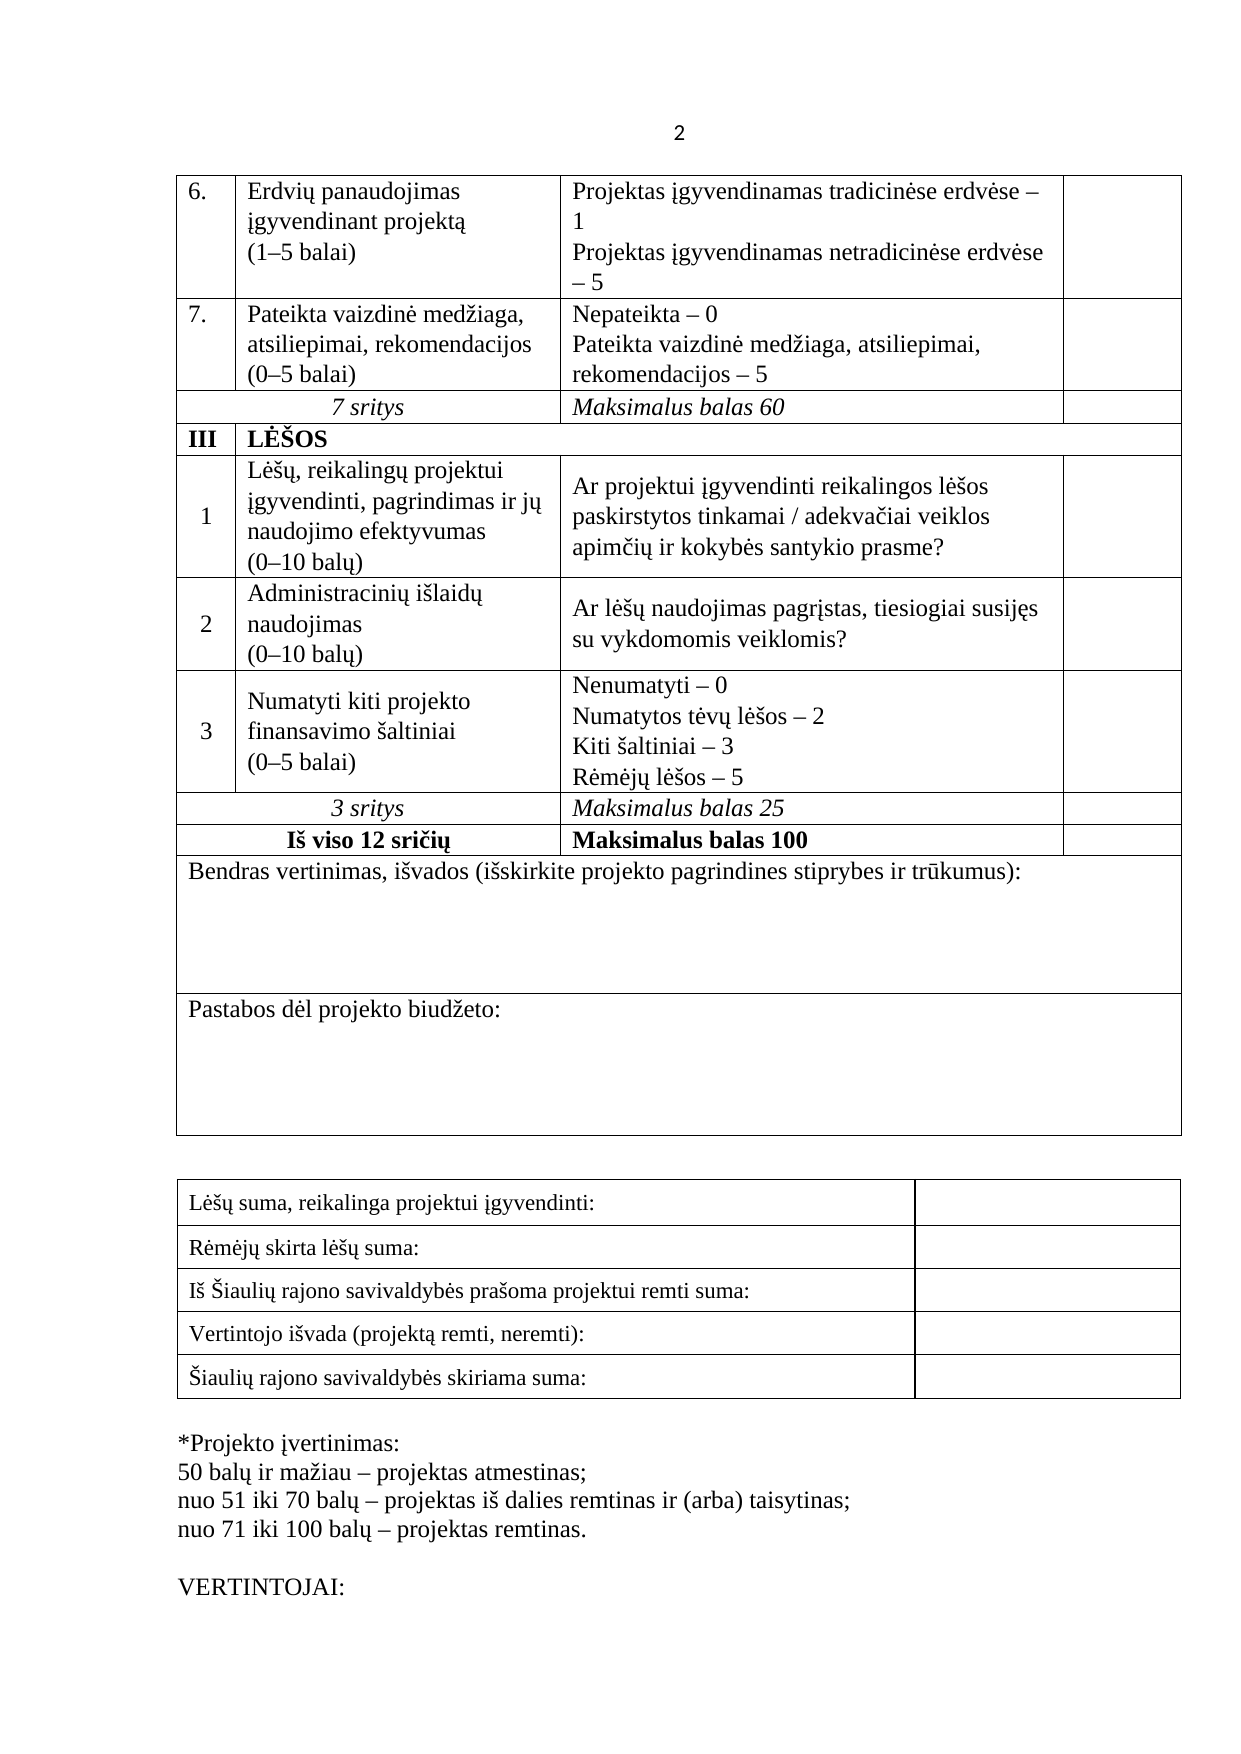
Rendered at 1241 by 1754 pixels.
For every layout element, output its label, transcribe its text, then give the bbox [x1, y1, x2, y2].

table_cell III [177, 424, 235, 454]
table_cell Pastabos dėl projekto biudžeto: [177, 994, 1181, 1134]
text VERTINTOJAI: [177, 1572, 1181, 1601]
table_cell 3 [177, 671, 235, 792]
table_cell Numatyti kiti projekto finansavimo šaltiniai (0–5 balai) [236, 671, 560, 792]
table_cell [1064, 299, 1181, 390]
table_cell Projektas įgyvendinamas tradicinėse erdvėse – 1 Projektas įgyvendinamas netradicinėse erdvėse – 5 [561, 176, 1063, 298]
text *Projekto įvertinimas: [177, 1428, 1181, 1457]
table_cell Lėšų, reikalingų projektui įgyvendinti, pagrindimas ir jų naudojimo efektyvumas (0–10 balų) [236, 456, 560, 577]
table_cell Maksimalus balas 60 [561, 391, 1063, 423]
table_header [916, 1180, 1180, 1225]
table_cell Nepateikta – 0 Pateikta vaizdinė medžiaga, atsiliepimai, rekomendacijos – 5 [561, 299, 1063, 390]
table_cell [916, 1269, 1180, 1311]
table_cell Ar projektui įgyvendinti reikalingos lėšos paskirstytos tinkamai / adekvačiai veiklos apimčių ir kokybės santykio prasme? [561, 456, 1063, 577]
table_cell Iš viso 12 sričių [177, 825, 560, 855]
text nuo 71 iki 100 balų – projektas remtinas. [177, 1514, 1181, 1543]
table_cell Administracinių išlaidų naudojimas (0–10 balų) [236, 578, 560, 669]
table_cell Pateikta vaizdinė medžiaga, atsiliepimai, rekomendacijos (0–5 balai) [236, 299, 560, 390]
table_cell 1 [177, 456, 235, 577]
table_cell [1064, 456, 1181, 577]
table_cell [916, 1312, 1180, 1354]
table_cell 7. [177, 299, 235, 390]
table_cell 6. [177, 176, 235, 298]
text 50 balų ir mažiau – projektas atmestinas; [177, 1457, 1181, 1486]
table_cell [1064, 793, 1181, 824]
table_cell 3 sritys [177, 793, 560, 824]
table_cell Šiaulių rajono savivaldybės skiriama suma: [178, 1355, 914, 1398]
table_cell Nenumatyti – 0 Numatytos tėvų lėšos – 2 Kiti šaltiniai – 3 Rėmėjų lėšos – 5 [561, 671, 1063, 792]
text nuo 51 iki 70 balų – projektas iš dalies remtinas ir (arba) taisytinas; [177, 1486, 1181, 1514]
table_cell [916, 1355, 1180, 1398]
table_cell 2 [177, 578, 235, 669]
table_cell [1064, 176, 1181, 298]
table_cell Maksimalus balas 100 [561, 825, 1063, 855]
table_cell Vertintojo išvada (projektą remti, neremti): [178, 1312, 914, 1354]
table_cell [1064, 825, 1181, 855]
table_cell [916, 1226, 1180, 1268]
table_cell [1064, 671, 1181, 792]
table_cell Maksimalus balas 25 [561, 793, 1063, 824]
table_cell Rėmėjų skirta lėšų suma: [178, 1226, 914, 1268]
table_cell Iš Šiaulių rajono savivaldybės prašoma projektui remti suma: [178, 1269, 914, 1311]
table_cell LĖŠOS [236, 424, 1181, 454]
table_cell 7 sritys [177, 391, 560, 423]
table_header Lėšų suma, reikalinga projektui įgyvendinti: [178, 1180, 914, 1225]
table_cell [1064, 578, 1181, 669]
table_cell Erdvių panaudojimas įgyvendinant projektą (1–5 balai) [236, 176, 560, 298]
table_cell Ar lėšų naudojimas pagrįstas, tiesiogiai susijęs su vykdomomis veiklomis? [561, 578, 1063, 669]
table_cell Bendras vertinimas, išvados (išskirkite projekto pagrindines stiprybes ir trūkumus): [177, 856, 1181, 993]
table_cell [1064, 391, 1181, 423]
